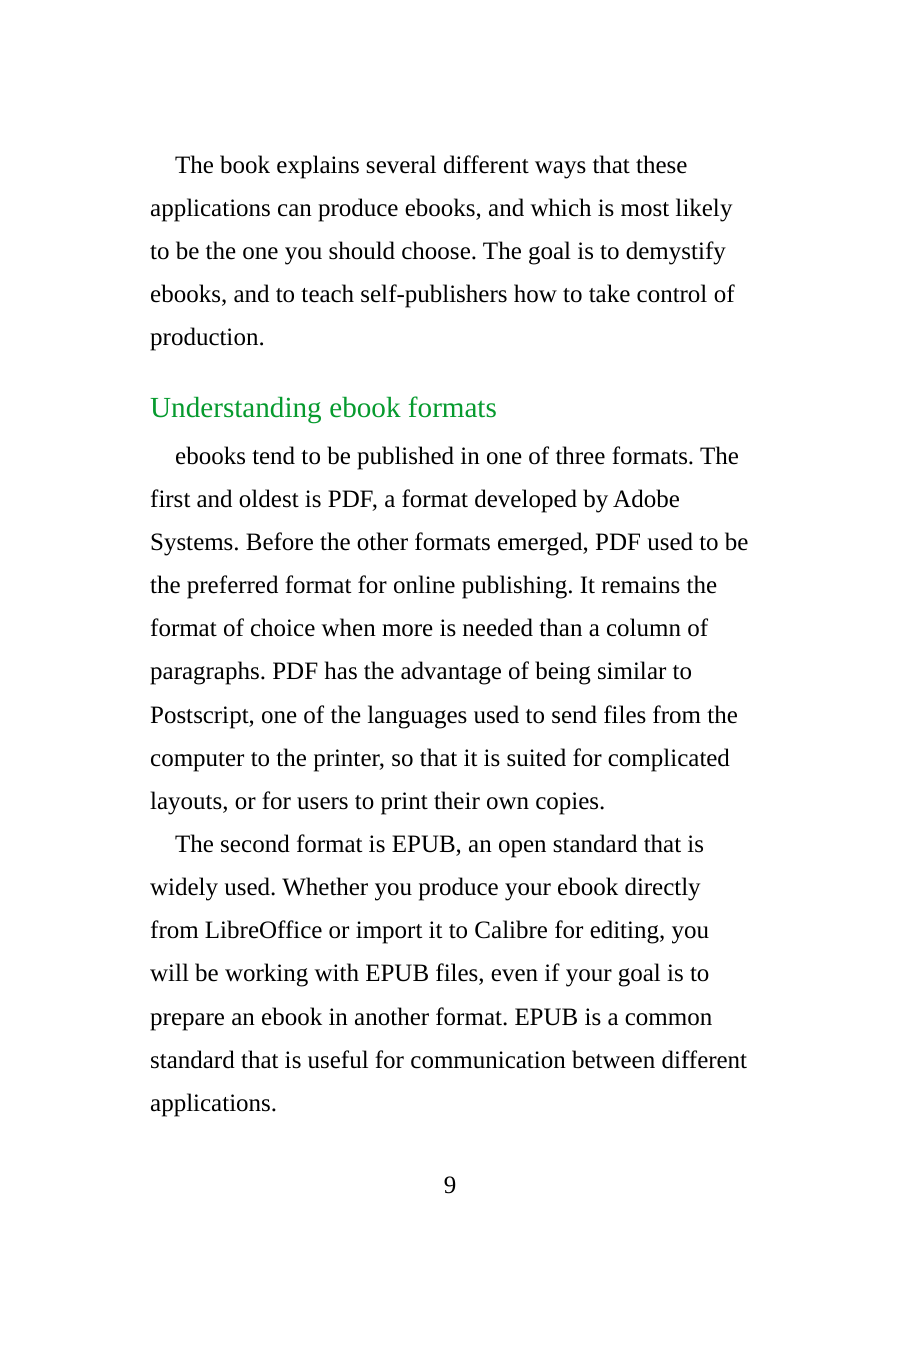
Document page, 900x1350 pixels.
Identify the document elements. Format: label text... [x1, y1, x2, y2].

text ebooks tend to be published in one of three formats. The first and oldest is PDF, a format developed by Adobe Systems. Before the other formats emerged, PDF used to be the preferred format for online publishing. It remains the format of choice when more is needed than a column of paragraphs. PDF has the advantage of being similar to Postscript, one of the languages used to send files from the computer to the printer, so that it is suited for complicated layouts, or for users to print their own copies. [150, 441, 750, 815]
text The book explains several different ways that these applications can produce ebooks, and which is most likely to be the one you should choose. The goal is to demystify ebooks, and to teach self-publishers how to take control of production. [150, 150, 750, 351]
text The second format is EPUB, an open standard that is widely used. Whether you produce your ebook directly from LibreOffice or import it to Calibre for editing, you will be working with EPUB files, even if your goal is to prepare an ebook in another format. EPUB is a common standard that is useful for communication between different applications. [150, 829, 750, 1117]
subtitle Understanding ebook formats [150, 391, 750, 424]
